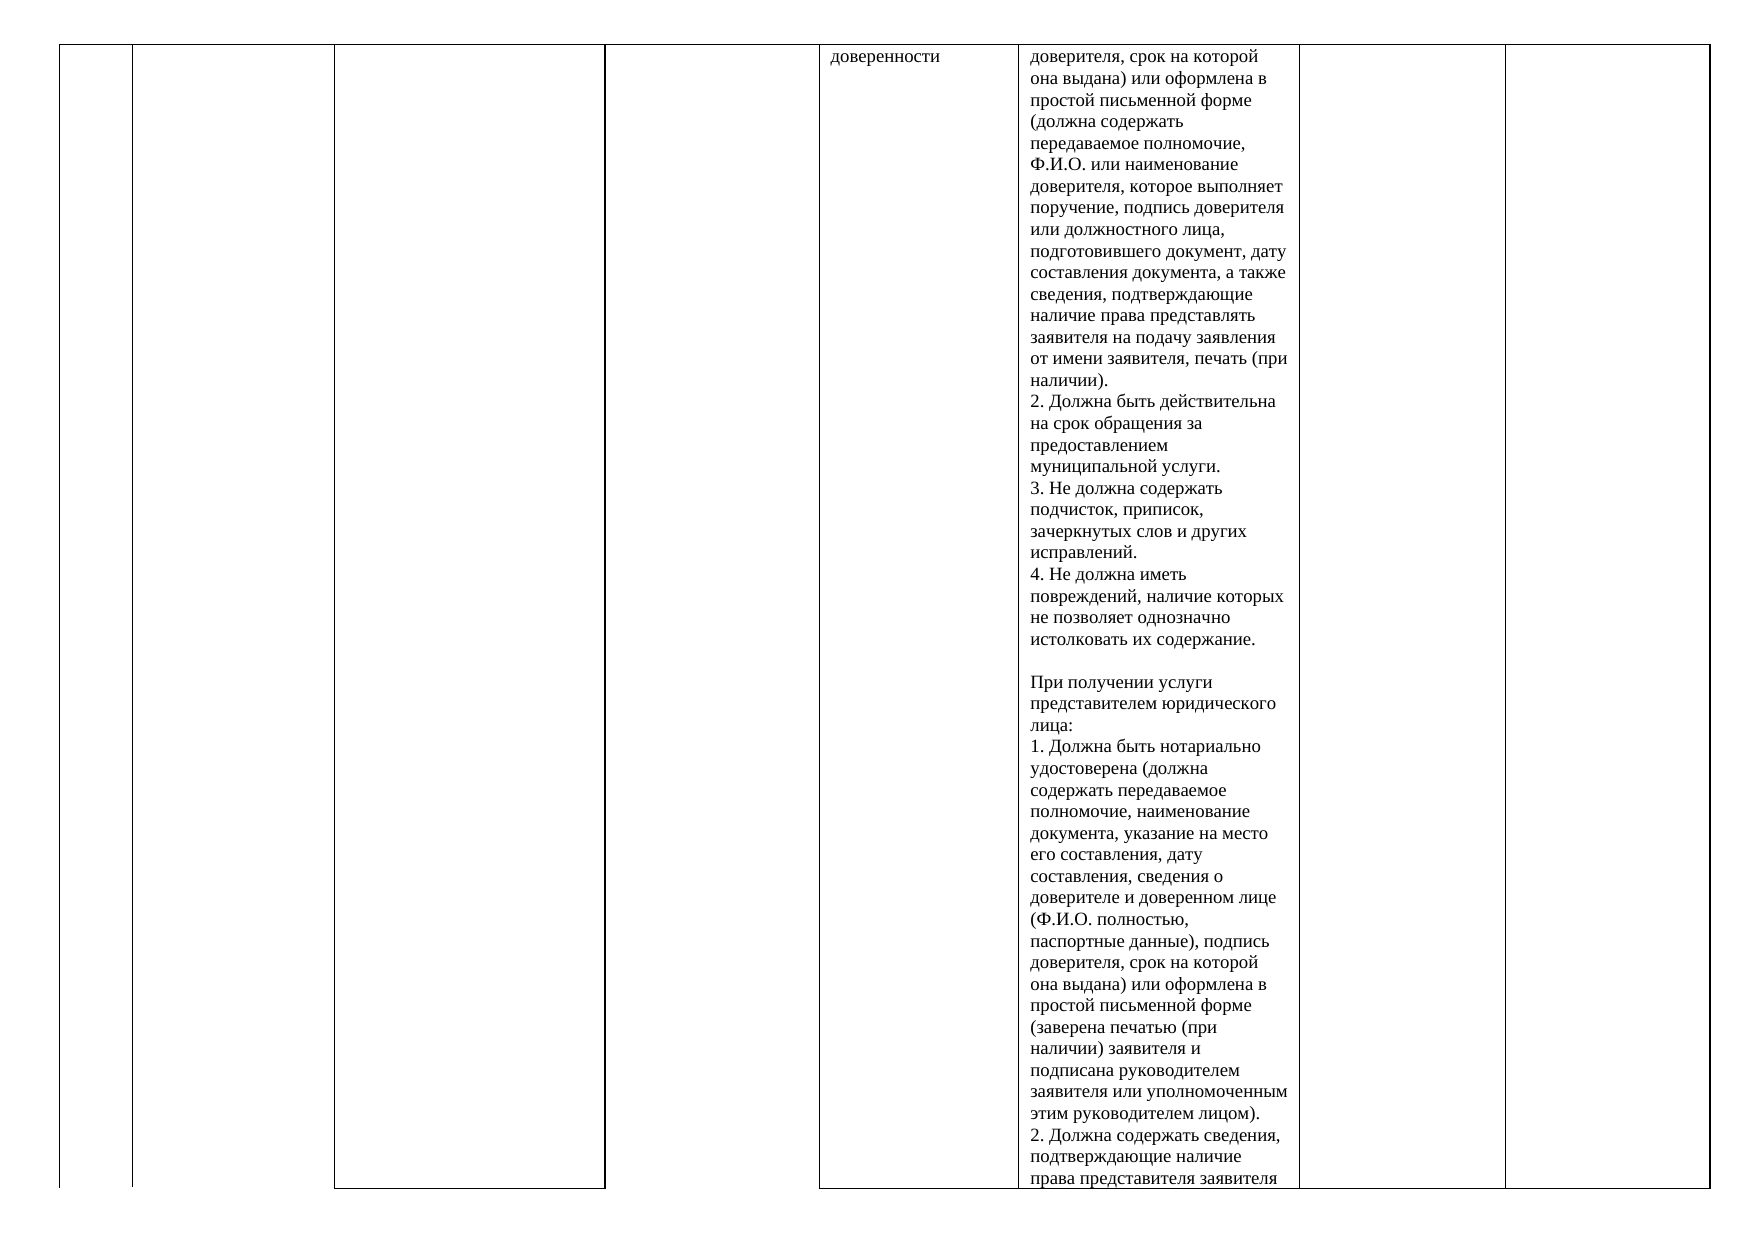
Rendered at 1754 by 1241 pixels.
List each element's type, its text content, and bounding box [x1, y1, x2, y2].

table_cell [335, 45, 604, 1188]
table_cell [60, 45, 133, 1188]
table_cell доверителя, срок на которой она выдана) или оформлена в простой письменной форме (должна содержать передаваемое полномочие, Ф.И.О. или наименование доверителя, которое выполняет поручение, подпись доверителя или должностного лица, подготовившего документ, дату составления документа, а также сведения, подтверждающие наличие права представлять заявителя на подачу заявления от имени заявителя, печать (при наличии). 2. Должна быть действительна на срок обращения за предоставлением муниципальной услуги. 3. Не должна содержать подчисток, приписок, зачеркнутых слов и других исправлений. 4. Не должна иметь повреждений, наличие которых не позволяет однозначно истолковать их содержание. При получении услуги представителем юридического лица: 1. Должна быть нотариально удостоверена (должна содержать передаваемое полномочие, наименование документа, указание на место его составления, дату составления, сведения о доверителе и доверенном лице (Ф.И.О. полностью, паспортные данные), подпись доверителя, срок на которой она выдана) или оформлена в простой письменной форме (заверена печатью (при наличии) заявителя и подписана руководителем заявителя или уполномоченным этим руководителем лицом). 2. Должна содержать сведения, подтверждающие наличие права представителя заявителя [1019, 45, 1299, 1188]
table_cell доверенности [820, 45, 1018, 1188]
table_cell - [1300, 45, 1505, 1188]
table_cell [133, 45, 334, 1188]
table_cell [606, 45, 819, 1188]
table_cell - [1506, 45, 1709, 1188]
